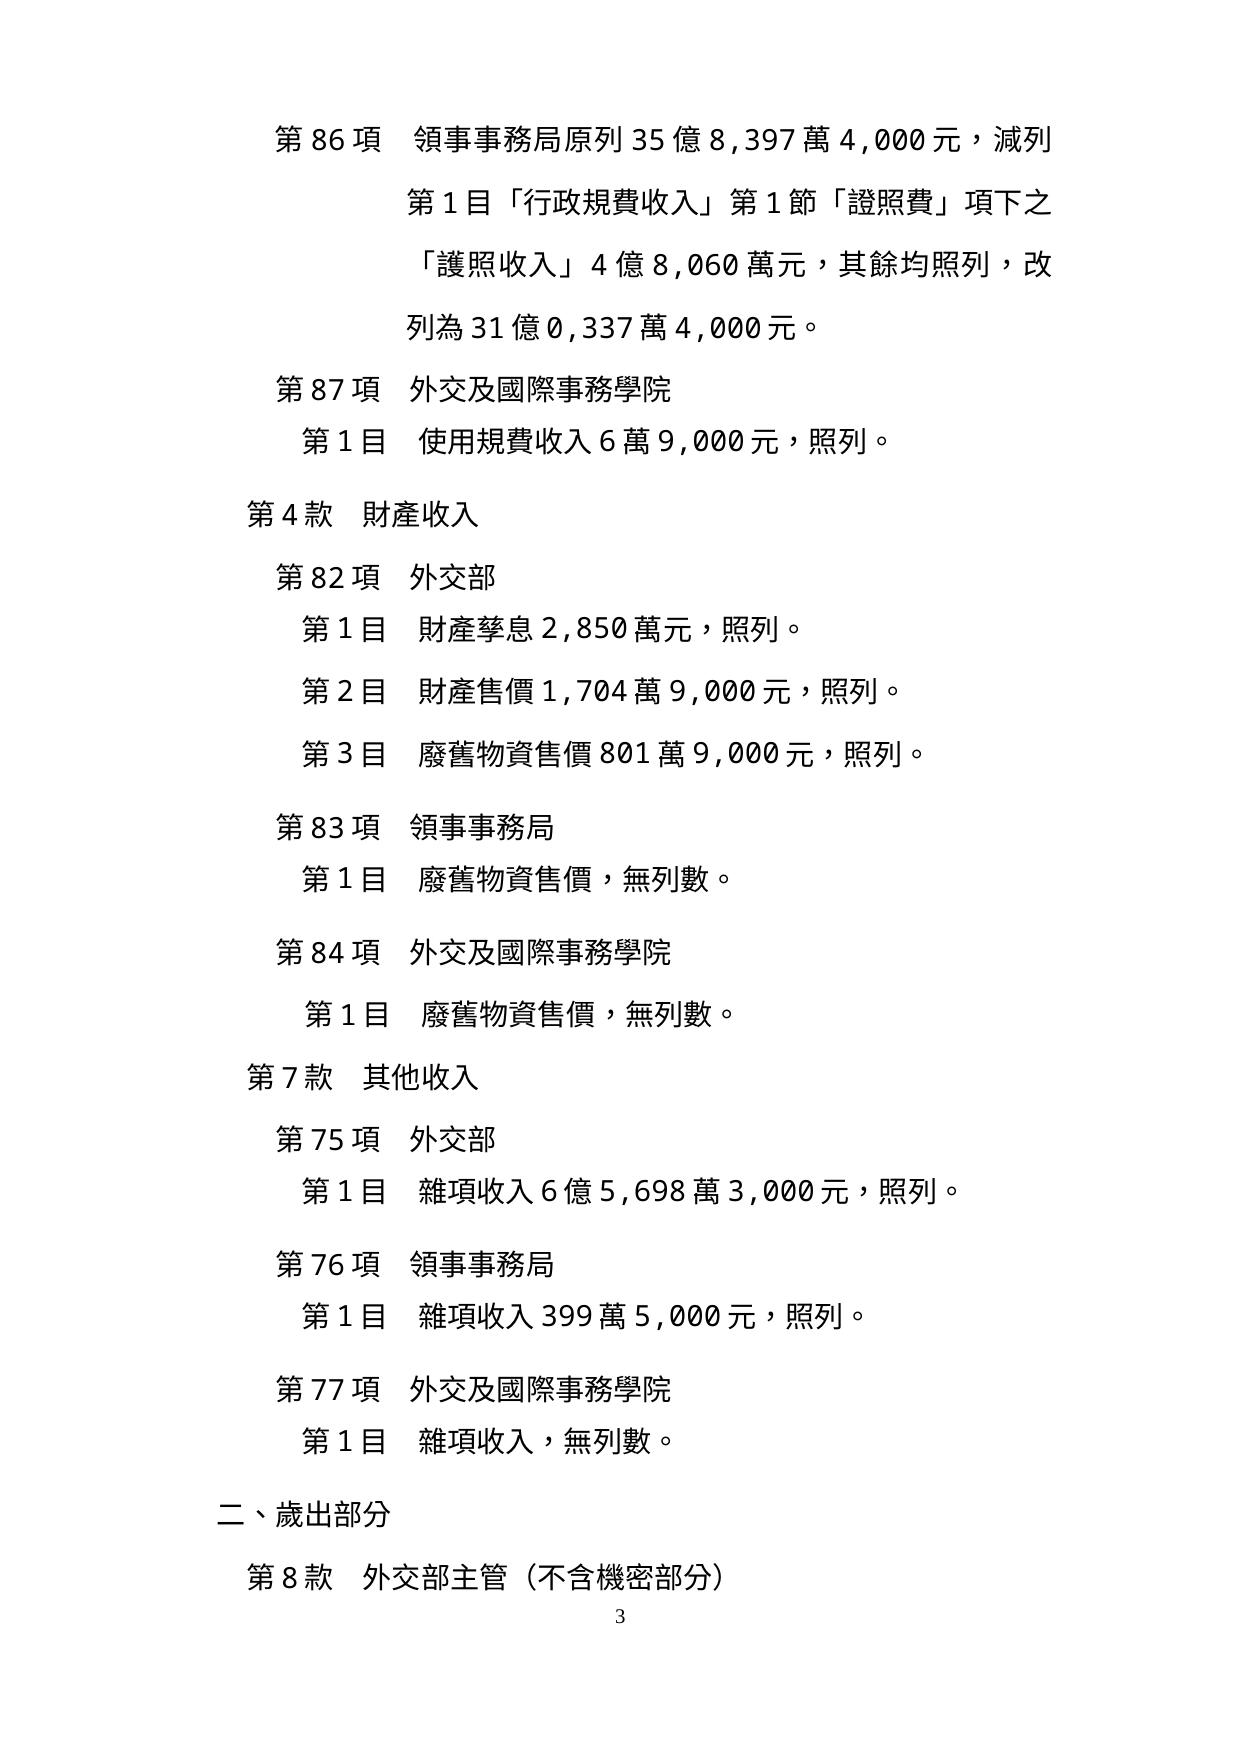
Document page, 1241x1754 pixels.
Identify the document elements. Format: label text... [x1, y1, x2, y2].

text 第4款 財產收入 [187, 471, 1053, 534]
text 第76項 領事事務局 [187, 1221, 1053, 1284]
text 第1目 雜項收入399萬5,000元，照列。 [301, 1284, 1053, 1346]
text 第8款 外交部主管（不含機密部分） [187, 1534, 1053, 1596]
text 二、歲出部分 [187, 1471, 1053, 1534]
text 第82項 外交部 [187, 534, 1053, 596]
text 第1目 廢舊物資售價，無列數。 [301, 846, 1053, 909]
text 第1目 廢舊物資售價，無列數。 [187, 971, 1053, 1034]
text 第7款 其他收入 [187, 1034, 1053, 1096]
text 第1目 使用規費收入6萬9,000元，照列。 [301, 409, 1053, 471]
text 第87項 外交及國際事務學院 [187, 346, 1053, 409]
text 第3目 廢舊物資售價801萬9,000元，照列。 [301, 721, 1053, 784]
text 第84項 外交及國際事務學院 [187, 909, 1053, 971]
text 第75項 外交部 [187, 1096, 1053, 1159]
text 第1目 雜項收入，無列數。 [301, 1409, 1053, 1471]
text 第2目 財產售價1,704萬9,000元，照列。 [301, 659, 1053, 721]
text 第86項 領事事務局原列35億8,397萬4,000元，減列第1目「行政規費收入」第1節「證照費」項下之「護照收入」4億8,060萬元，其餘均照列，改列為31億0,337萬4,000元。 [274, 96, 1053, 346]
text 第1目 雜項收入6億5,698萬3,000元，照列。 [301, 1159, 1053, 1221]
text 第83項 領事事務局 [187, 784, 1053, 846]
text 第1目 財產孳息2,850萬元，照列。 [301, 596, 1053, 659]
text 第77項 外交及國際事務學院 [187, 1346, 1053, 1409]
